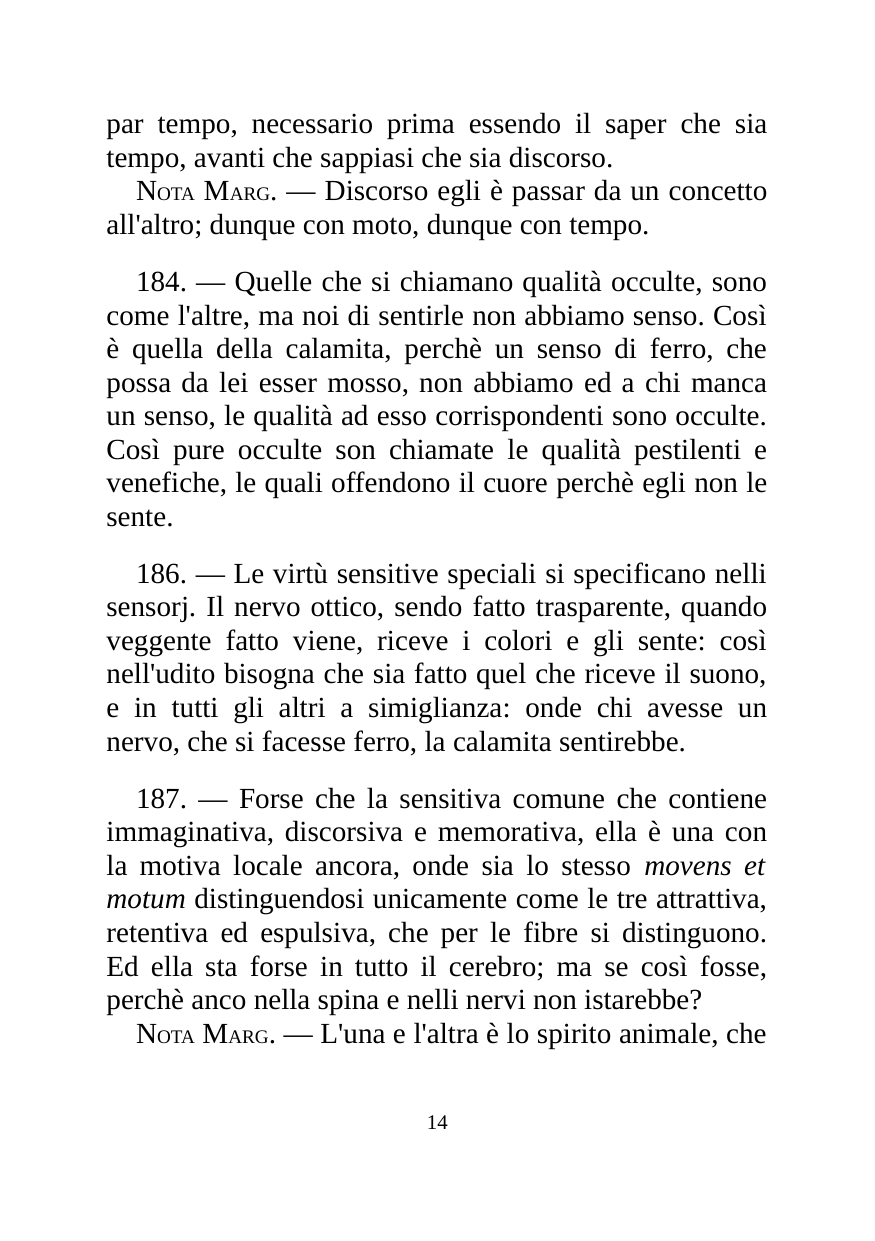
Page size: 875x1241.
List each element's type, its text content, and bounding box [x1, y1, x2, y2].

text Nota Marg. — L'una e l'altra è lo spirito animale, che [106, 1016, 768, 1049]
text 184. — Quelle che si chiamano qualità occulte, sono come l'altre, ma noi di sentirle non abbiamo senso. Così è quella della calamita, perchè un senso di ferro, che possa da lei esser mosso, non abbiamo ed a chi manca un senso, le qualità ad esso corrispondenti sono occulte. Così pure occulte son chiamate le qualità pestilenti e venefiche, le quali offendono il cuore perchè egli non le sente. [106, 264, 768, 532]
text 186. — Le virtù sensitive speciali si specificano nelli sensorj. Il nervo ottico, sendo fatto trasparente, quando veggente fatto viene, riceve i colori e gli sente: così nell'udito bisogna che sia fatto quel che riceve il suono, e in tutti gli altri a simiglianza: onde chi avesse un nervo, che si facesse ferro, la calamita sentirebbe. [106, 556, 768, 757]
text Nota Marg. — Discorso egli è passar da un concetto all'altro; dunque con moto, dunque con tempo. [106, 173, 768, 240]
text 187. — Forse che la sensitiva comune che contiene immaginativa, discorsiva e memorativa, ella è una con la motiva locale ancora, onde sia lo stesso movens et motum distinguendosi unicamente come le tre attrattiva, retentiva ed espulsiva, che per le fibre si distinguono. Ed ella sta forse in tutto il cerebro; ma se così fosse, perchè anco nella spina e nelli nervi non istarebbe? [106, 781, 768, 1016]
text par tempo, necessario prima essendo il saper che sia tempo, avanti che sappiasi che sia discorso. [106, 106, 768, 173]
